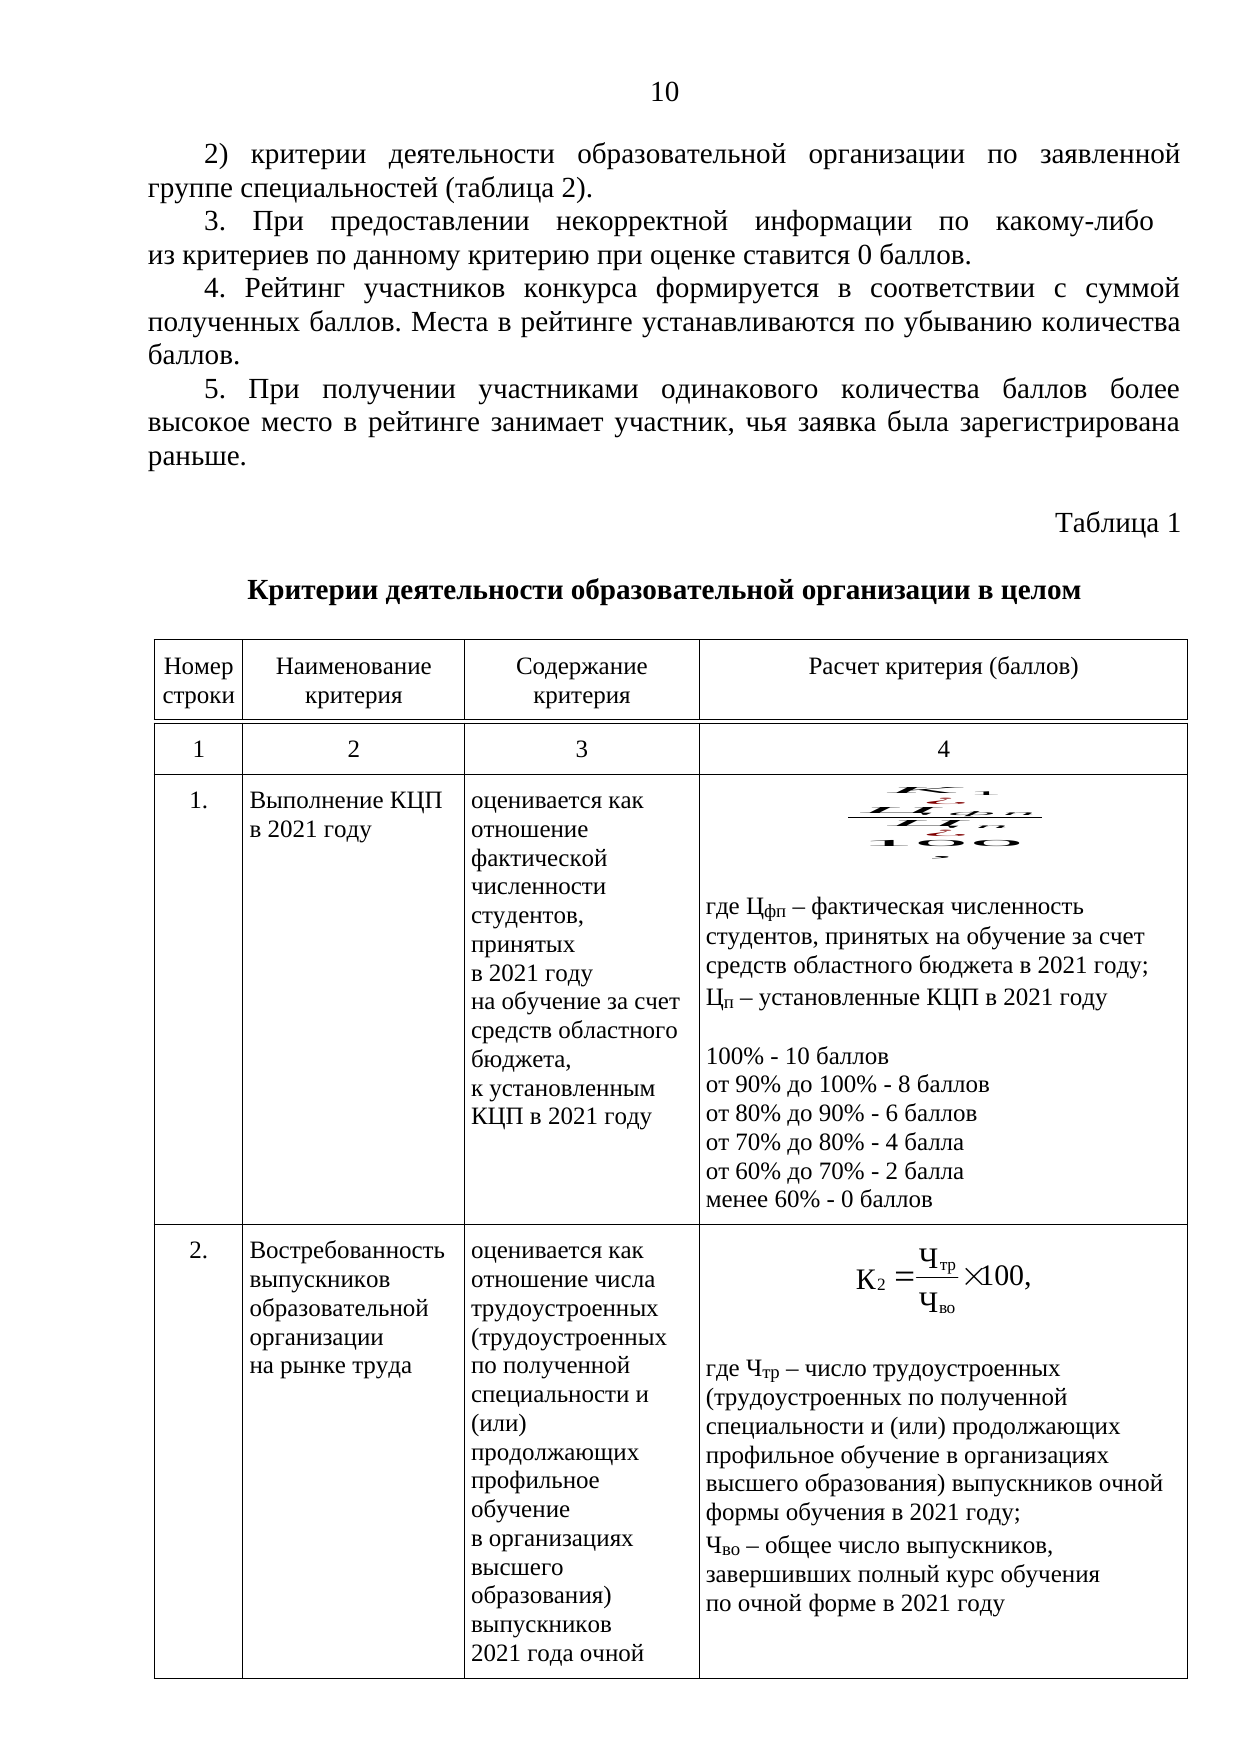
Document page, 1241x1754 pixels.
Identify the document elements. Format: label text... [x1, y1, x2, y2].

table_header 4 [700, 724, 1187, 773]
table_cell оценивается как отношение числа трудоустроенных (трудоустроенных по полученной специальности и (или) продолжающих профильное обучение в организациях высшего образования) выпускников 2021 года очной [465, 1225, 699, 1677]
table_cell оценивается как отношение фактической численности студентов, принятых в 2021 году на обучение за счет средств областного бюджета, к установленным КЦП в 2021 году [465, 775, 699, 1224]
table_header Наименование критерия [243, 640, 464, 719]
table_header 1 [155, 724, 242, 773]
text 2) критерии деятельности образовательной организации по заявленной группе специальностей (таблица 2). [148, 136, 1181, 203]
table_cell 2. [155, 1225, 242, 1677]
table_header Номер строки [155, 640, 242, 719]
table_header Содержание критерия [465, 640, 699, 719]
table_header Расчет критерия (баллов) [700, 640, 1187, 719]
table_cell Востребованность выпускников образовательной организации на рынке труда [243, 1225, 464, 1677]
table_header 2 [243, 724, 464, 773]
text Критерии деятельности образовательной организации в целом [148, 572, 1181, 606]
table_cell Выполнение КЦП в 2021 году [243, 775, 464, 1224]
table_header 3 [465, 724, 699, 773]
text 4. Рейтинг участников конкурса формируется в соответствии с суммой полученных баллов. Места в рейтинге устанавливаются по убыванию количества баллов. [148, 270, 1181, 371]
text Таблица 1 [148, 505, 1181, 539]
table_cell 1. [155, 775, 242, 1224]
table_cell где Чтр – число трудоустроенных (трудоустроенных по полученной специальности и (или) продолжающих профильное обучение в организациях высшего образования) выпускников очной формы обучения в 2021 году; Чво – общее число выпускников, завершивших полный курс обучения по очной форме в 2021 году 80% и более - 10 баллов от 75% до 80% - 8 баллов от 70% до 75% - 6 баллов от 60% до 70 % - 4 балла от 50% до 60 % - 2 балла менее 50% - 0 баллов [700, 1225, 1187, 1677]
text 5. При получении участниками одинакового количества баллов более высокое место в рейтинге занимает участник, чья заявка была зарегистрирована раньше. [148, 371, 1181, 472]
table_cell где Цфп – фактическая численность студентов, принятых на обучение за счет средств областного бюджета в 2021 году; Цп – установленные КЦП в 2021 году 100% - 10 баллов от 90% до 100% - 8 баллов от 80% до 90% - 6 баллов от 70% до 80% - 4 балла от 60% до 70% - 2 балла менее 60% - 0 баллов [700, 775, 1187, 1224]
text 3. При предоставлении некорректной информации по какому-либо из критериев по данному критерию при оценке ставится 0 баллов. [148, 203, 1181, 270]
